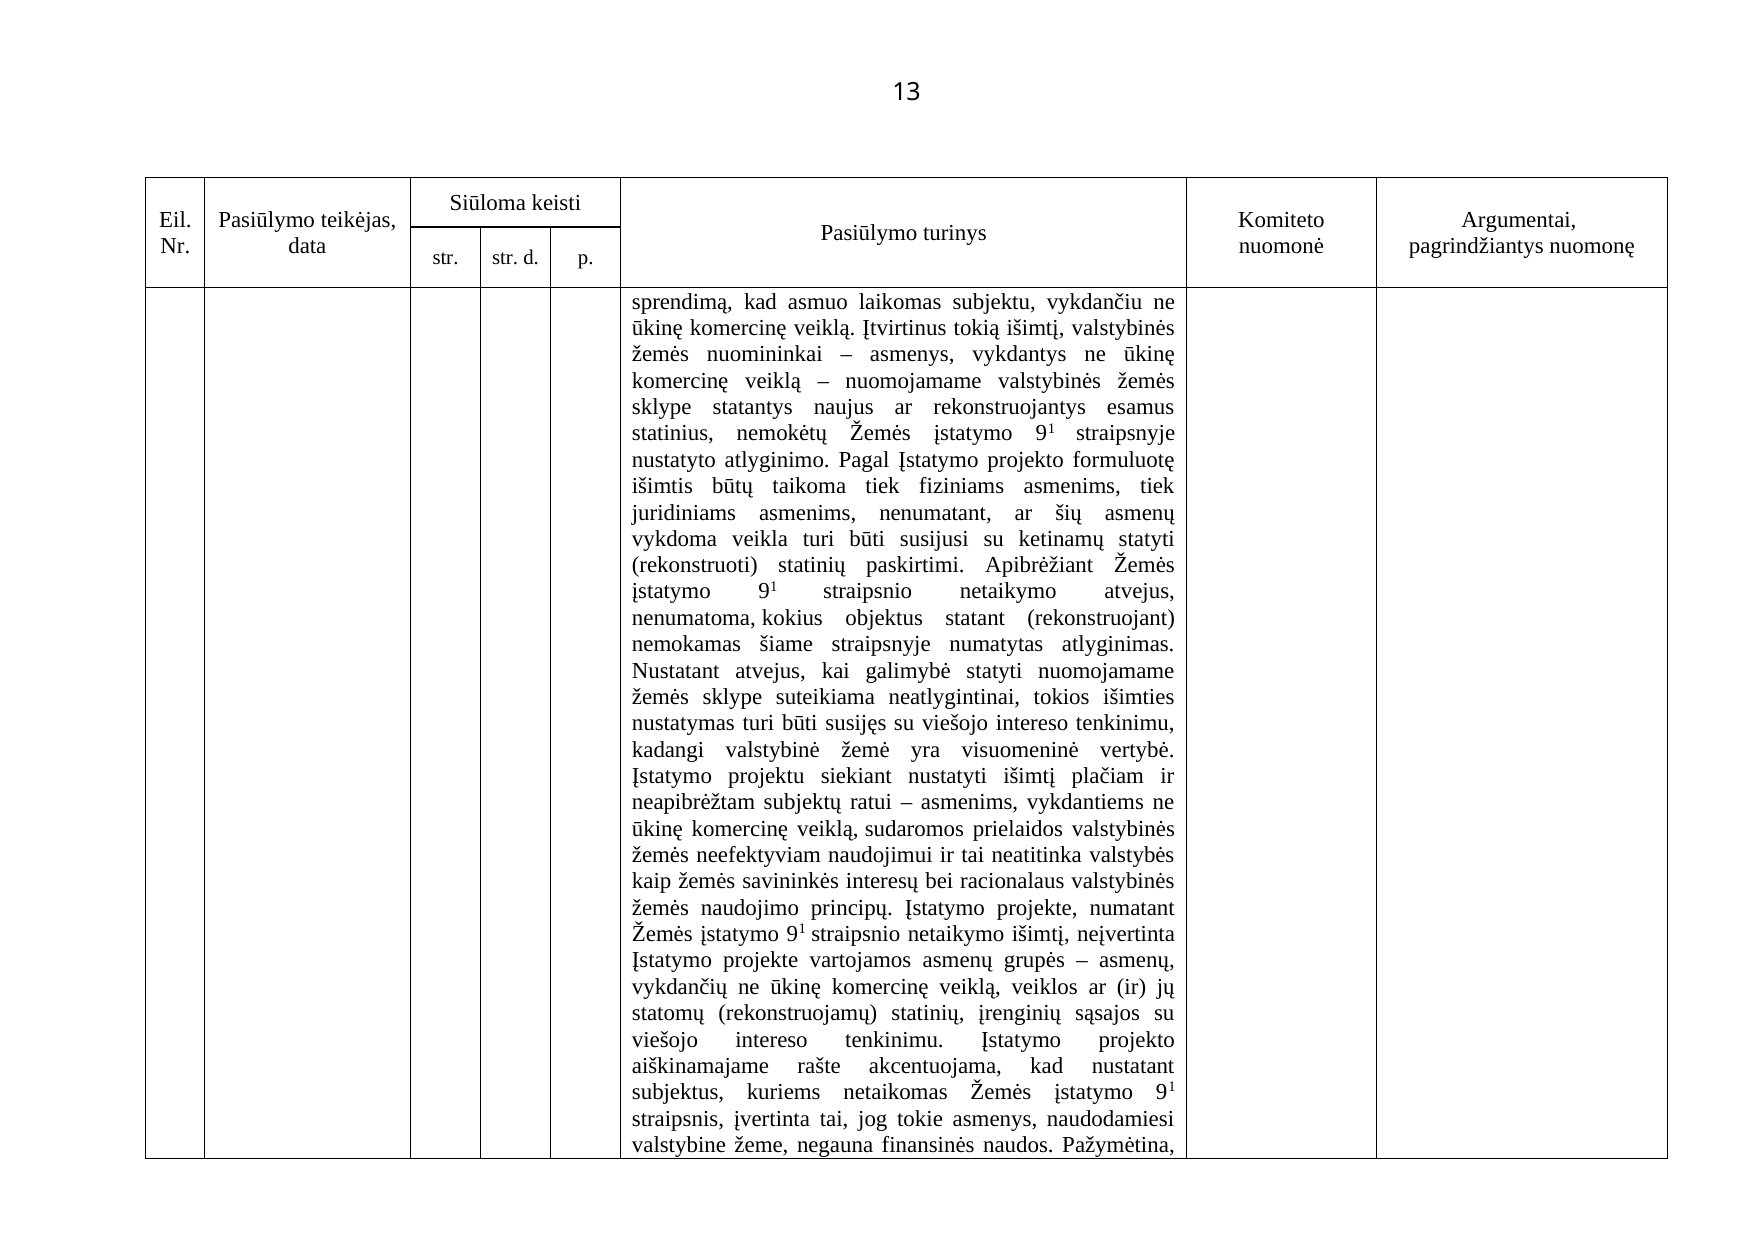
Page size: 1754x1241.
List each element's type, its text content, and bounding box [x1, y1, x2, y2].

table_header Komiteto nuomonė [1187, 178, 1376, 287]
table_header Pasiūlymo turinys [621, 178, 1186, 287]
table_cell [1377, 288, 1667, 1157]
table_cell [205, 288, 410, 1157]
table_cell [411, 288, 480, 1157]
table_cell [481, 288, 550, 1157]
table_cell [1187, 288, 1376, 1157]
table_cell sprendimą, kad asmuo laikomas subjektu, vykdančiu ne ūkinę komercinę veiklą. Įtvirtinus tokią išimtį, valstybinės žemės nuomininkai – asmenys, vykdantys ne ūkinę komercinę veiklą – nuomojamame valstybinės žemės sklype statantys naujus ar rekonstruojantys esamus statinius, nemokėtų Žemės įstatymo 91 straipsnyje nustatyto atlyginimo. Pagal Įstatymo projekto formuluotę išimtis būtų taikoma tiek fiziniams asmenims, tiek juridiniams asmenims, nenumatant, ar šių asmenų vykdoma veikla turi būti susijusi su ketinamų statyti (rekonstruoti) statinių paskirtimi. Apibrėžiant Žemės įstatymo 91 straipsnio netaikymo atvejus, nenumatoma, kokius objektus statant (rekonstruojant) nemokamas šiame straipsnyje numatytas atlyginimas. Nustatant atvejus, kai galimybė statyti nuomojamame žemės sklype suteikiama neatlygintinai, tokios išimties nustatymas turi būti susijęs su viešojo intereso tenkinimu, kadangi valstybinė žemė yra visuomeninė vertybė. Įstatymo projektu siekiant nustatyti išimtį plačiam ir neapibrėžtam subjektų ratui – asmenims, vykdantiems ne ūkinę komercinę veiklą, sudaromos prielaidos valstybinės žemės neefektyviam naudojimui ir tai neatitinka valstybės kaip žemės savininkės interesų bei racionalaus valstybinės žemės naudojimo principų. Įstatymo projekte, numatant Žemės įstatymo 91 straipsnio netaikymo išimtį, neįvertinta Įstatymo projekte vartojamos asmenų grupės – asmenų, vykdančių ne ūkinę komercinę veiklą, veiklos ar (ir) jų statomų (rekonstruojamų) statinių, įrenginių sąsajos su viešojo intereso tenkinimu. Įstatymo projekto aiškinamajame rašte akcentuojama, kad nustatant subjektus, kuriems netaikomas Žemės įstatymo 91 straipsnis, įvertinta tai, jog tokie asmenys, naudodamiesi valstybine žeme, negauna finansinės naudos. Pažymėtina, [621, 288, 1186, 1157]
table_header Pasiūlymo teikėjas, data [205, 178, 410, 287]
table_cell str. d. [481, 228, 550, 287]
table_header Siūloma keisti [411, 178, 620, 226]
table_header Eil. Nr. [146, 178, 204, 287]
table_cell [551, 288, 620, 1157]
table_cell [146, 288, 204, 1157]
table_cell p. [551, 228, 620, 287]
table_cell str. [411, 228, 480, 287]
table_header Argumentai, pagrindžiantys nuomonę [1377, 178, 1667, 287]
